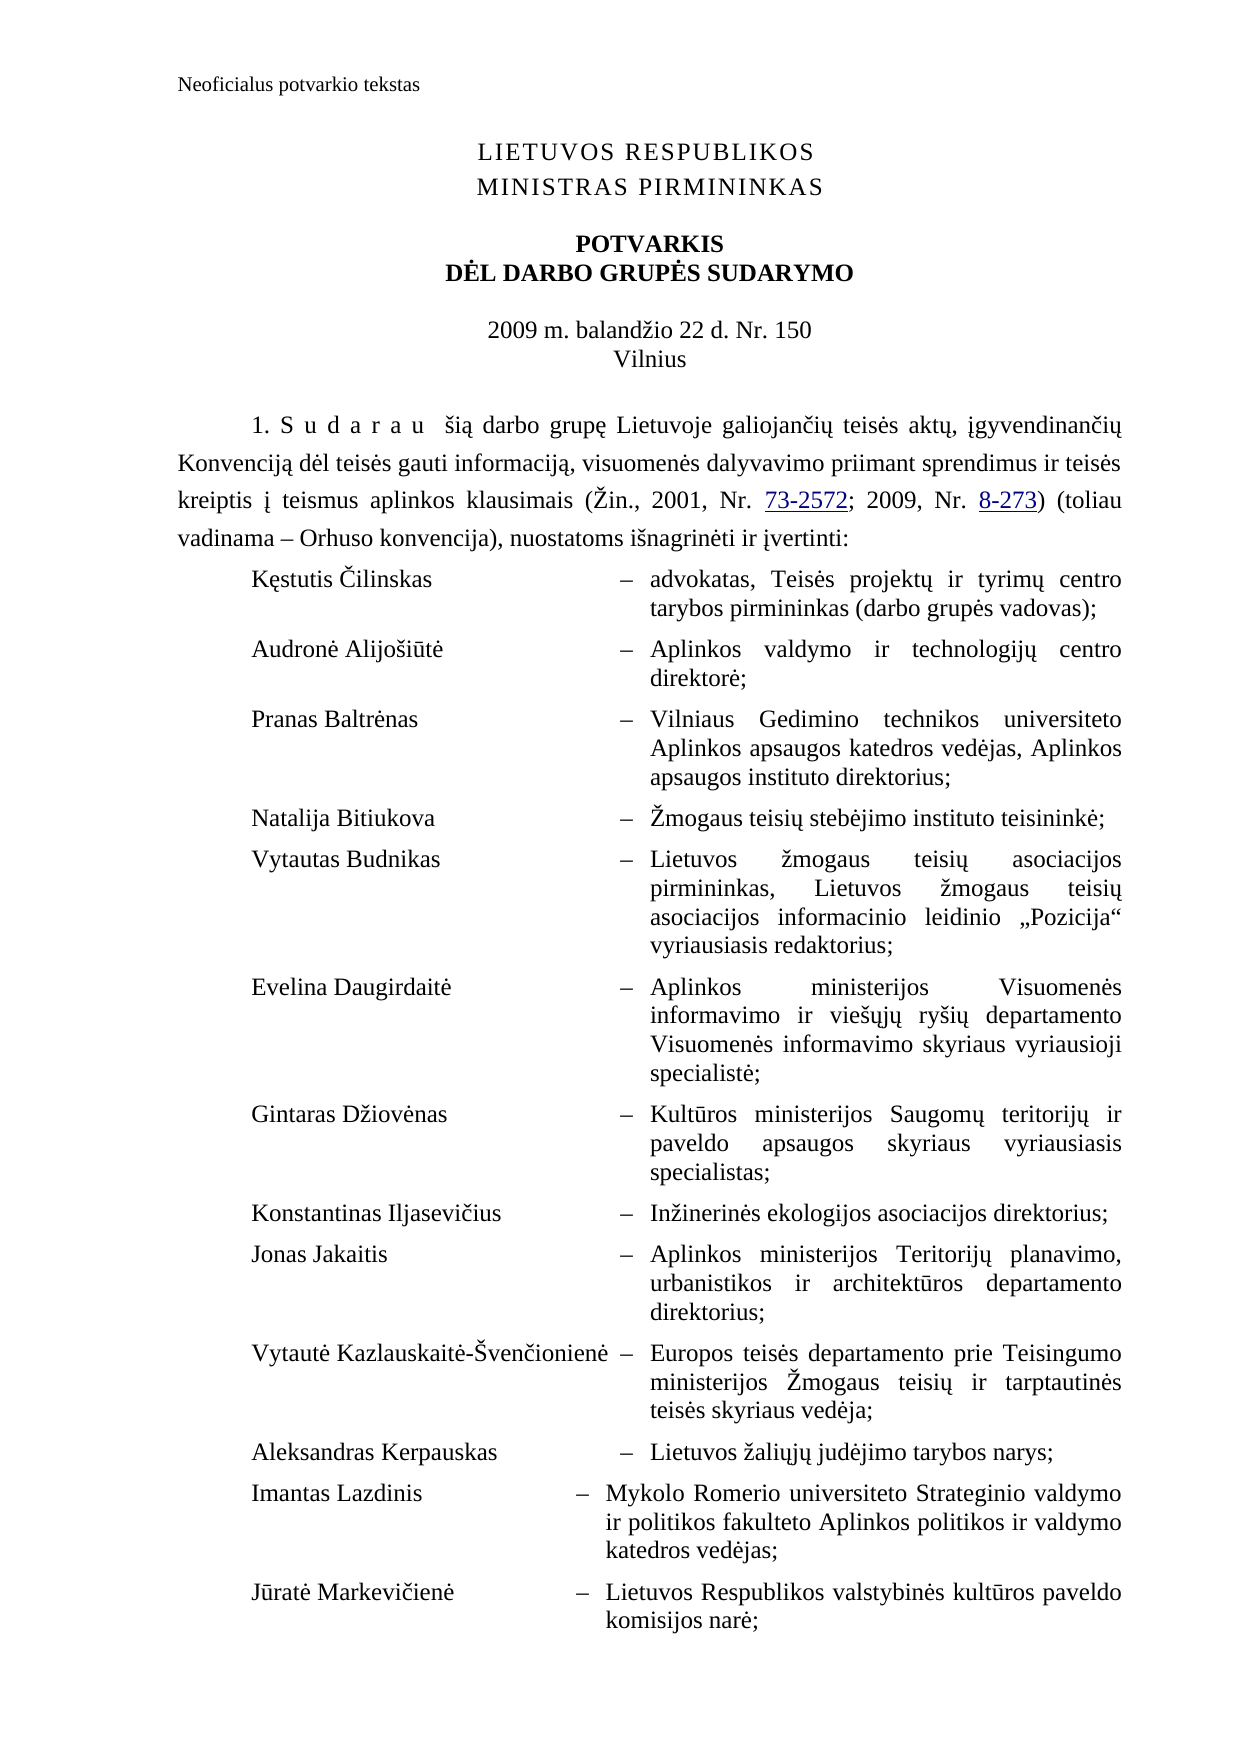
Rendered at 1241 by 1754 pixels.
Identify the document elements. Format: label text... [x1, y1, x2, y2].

text Jonas Jakaitis – Aplinkos ministerijos Teritorijų planavimo, urbanistikos ir architektūros departamento direktorius; [251, 1239, 1122, 1326]
subtitle DĖL DARBO GRUPĖS SUDARYMO [207, 258, 1093, 287]
text Pranas Baltrėnas – Vilniaus Gedimino technikos universiteto Aplinkos apsaugos katedros vedėjas, Aplinkos apsaugos instituto direktorius; [251, 704, 1122, 791]
text Gintaras Džiovėnas – Kultūros ministerijos Saugomų teritorijų ir paveldo apsaugos skyriaus vyriausiasis specialistas; [251, 1099, 1122, 1186]
text Audronė Alijošiūtė – Aplinkos valdymo ir technologijų centro direktorė; [251, 634, 1122, 692]
subtitle MINISTRAS PIRMININKAS [177, 172, 1122, 201]
text Kęstutis Čilinskas – advokatas, Teisės projektų ir tyrimų centro tarybos pirmininkas (darbo grupės vadovas); [251, 564, 1122, 622]
text Aleksandras Kerpauskas – Lietuvos žaliųjų judėjimo tarybos narys; [251, 1437, 1122, 1466]
text Natalija Bitiukova – Žmogaus teisių stebėjimo instituto teisininkė; [251, 803, 1122, 832]
subtitle POTVARKIS [177, 229, 1122, 258]
text Jūratė Markevičienė – Lietuvos Respublikos valstybinės kultūros paveldo komisijos narė; [251, 1577, 1122, 1634]
subtitle Neoficialus potvarkio tekstas [177, 72, 1122, 96]
text Imantas Lazdinis – Mykolo Romerio universiteto Strateginio valdymo ir politikos fakulteto Aplinkos politikos ir valdymo katedros vedėjas; [251, 1478, 1122, 1564]
subtitle LIETUVOS RESPUBLIKOS [177, 137, 1122, 166]
text Evelina Daugirdaitė – Aplinkos ministerijos Visuomenės informavimo ir viešųjų ryšių departamento Visuomenės informavimo skyriaus vyriausioji specialistė; [251, 972, 1122, 1087]
text 2009 m. balandžio 22 d. Nr. 150 [177, 316, 1122, 344]
text Vilnius [177, 344, 1122, 373]
text Vytautas Budnikas – Lietuvos žmogaus teisių asociacijos pirmininkas, Lietuvos žmogaus teisių asociacijos informacinio leidinio „Pozicija“ vyriausiasis redaktorius; [251, 844, 1122, 959]
text Konstantinas Iljasevičius – Inžinerinės ekologijos asociacijos direktorius; [251, 1198, 1122, 1227]
text Vytautė Kazlauskaitė-Švenčionienė – Europos teisės departamento prie Teisingumo ministerijos Žmogaus teisių ir tarptautinės teisės skyriaus vedėja; [251, 1338, 1122, 1424]
text 1. Sudarau šią darbo grupę Lietuvoje galiojančių teisės aktų, įgyvendinančių Konvenciją dėl teisės gauti informaciją, visuomenės dalyvavimo priimant sprendimus ir teisės kreiptis į teismus aplinkos klausimais (Žin., 2001, Nr. 73-2572; 2009, Nr. 8-273) (toliau vadinama – Orhuso konvencija), nuostatoms išnagrinėti ir įvertinti: [177, 402, 1122, 552]
